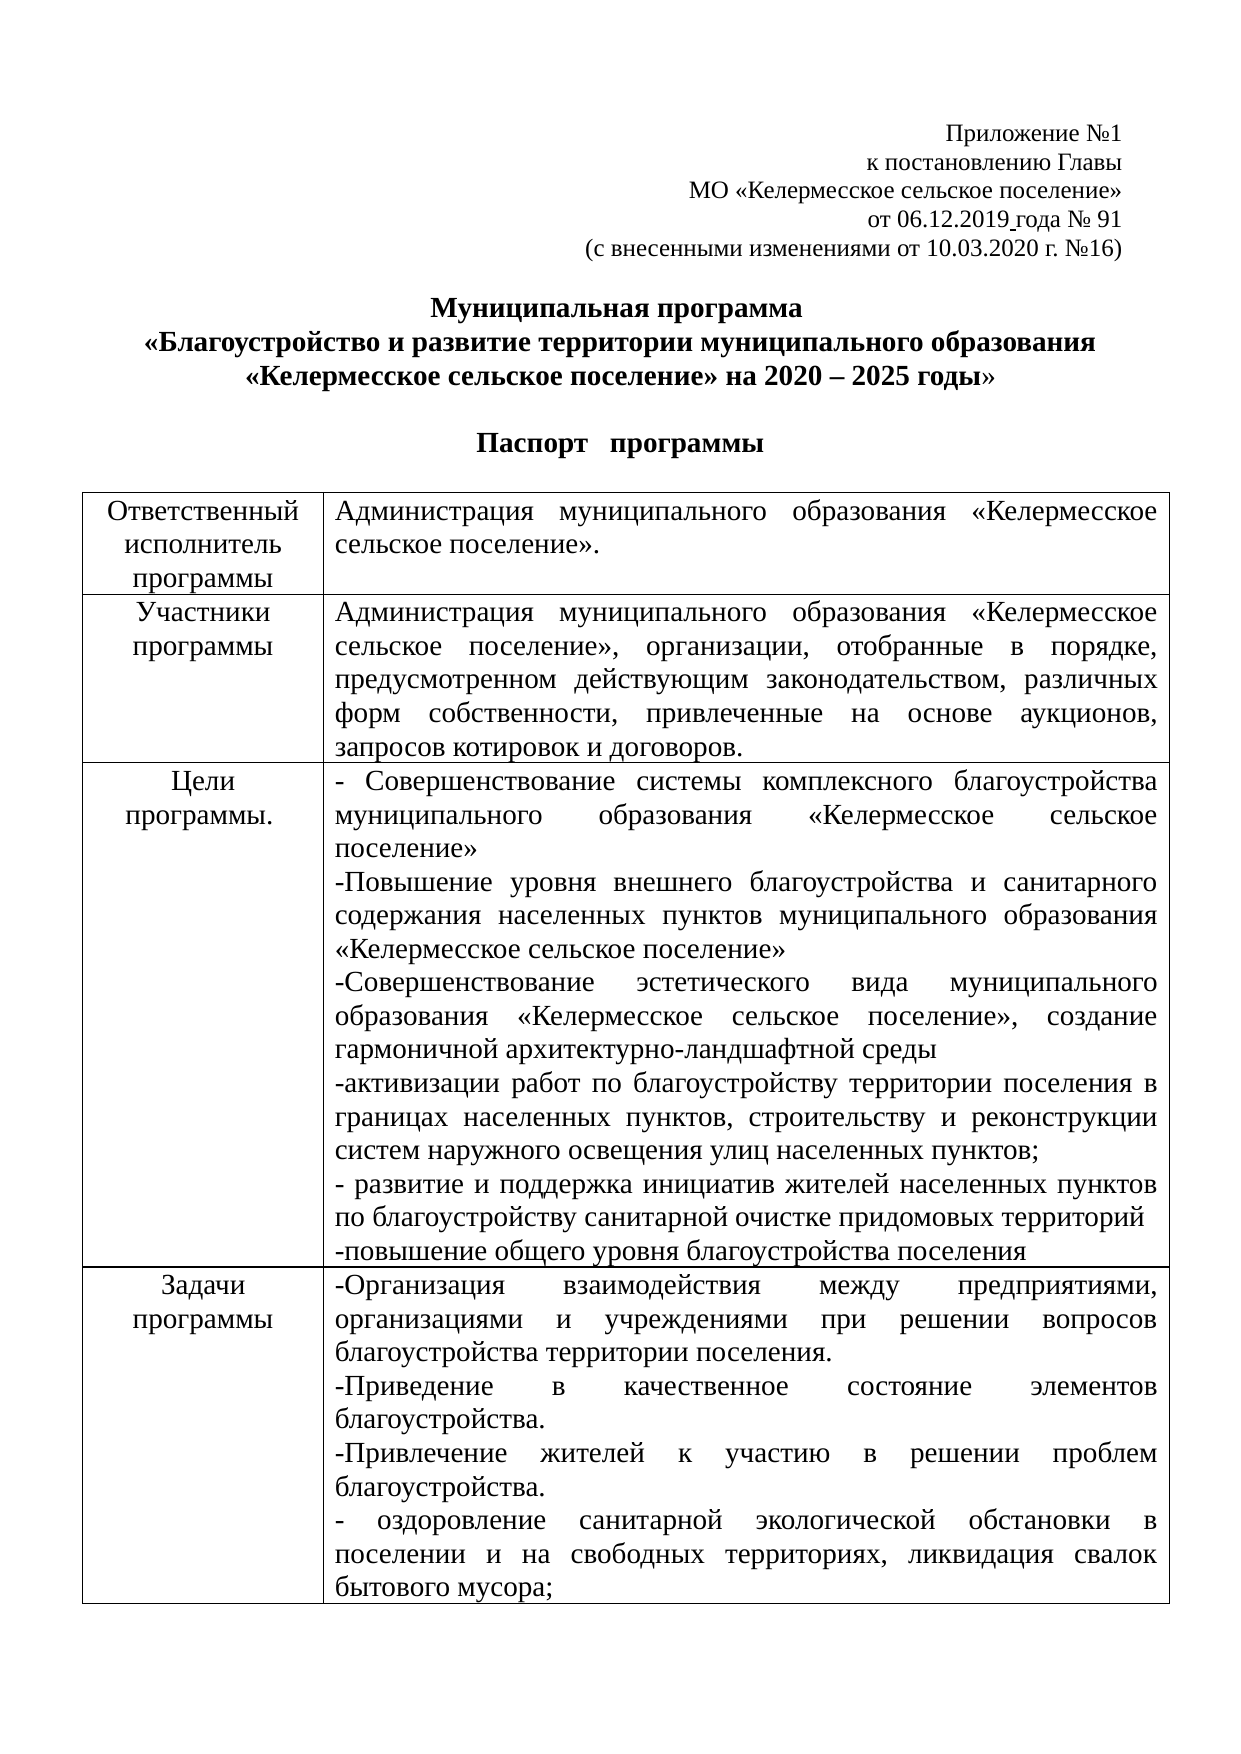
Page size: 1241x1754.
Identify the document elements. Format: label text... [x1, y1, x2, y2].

table_cell Администрация муниципального образования «Келермесское сельское поселение», организации, отобранные в порядке, предусмотренном действующим законодательством, различных форм собственности, привлеченные на основе аукционов, запросов котировок и договоров. [324, 595, 1169, 762]
text от 06.12.2019 года № 91 [118, 204, 1122, 233]
table_header Администрация муниципального образования «Келермесское сельское поселение». [324, 493, 1169, 593]
table_cell Задачи программы [83, 1268, 323, 1603]
text Приложение №1 [118, 118, 1122, 147]
text к постановлению Главы [768, 147, 1122, 176]
table_header Ответственный исполнитель программы [83, 493, 323, 593]
text Муниципальная программа [118, 291, 1122, 324]
table_cell Участники программы [83, 595, 323, 762]
table_cell -Организация взаимодействия между предприятиями, организациями и учреждениями при решении вопросов благоустройства территории поселения. -Приведение в качественное состояние элементов благоустройства. -Привлечение жителей к участию в решении проблем благоустройства. - оздоровление санитарной экологической обстановки в поселении и на свободных территориях, ликвидация свалок бытового мусора; [324, 1268, 1169, 1603]
text (с внесенными изменениями от 10.03.2020 г. №16) [118, 233, 1122, 262]
text МО «Келермесское сельское поселение» [631, 176, 1122, 204]
table_cell - Совершенствование системы комплексного благоустройства муниципального образования «Келермесское сельское поселение» -Повышение уровня внешнего благоустройства и санитарного содержания населенных пунктов муниципального образования «Келермесское сельское поселение» -Совершенствование эстетического вида муниципального образования «Келермесское сельское поселение», создание гармоничной архитектурно-ландшафтной среды -активизации работ по благоустройству территории поселения в границах населенных пунктов, строительству и реконструкции систем наружного освещения улиц населенных пунктов; - развитие и поддержка инициатив жителей населенных пунктов по благоустройству санитарной очистке придомовых территорий -повышение общего уровня благоустройства поселения [324, 763, 1169, 1266]
text Паспорт программы [118, 425, 1122, 458]
text «Благоустройство и развитие территории муниципального образования «Келермесское сельское поселение» на 2020 – 2025 годы» [118, 324, 1122, 391]
table_cell Цели программы. [83, 763, 323, 1266]
